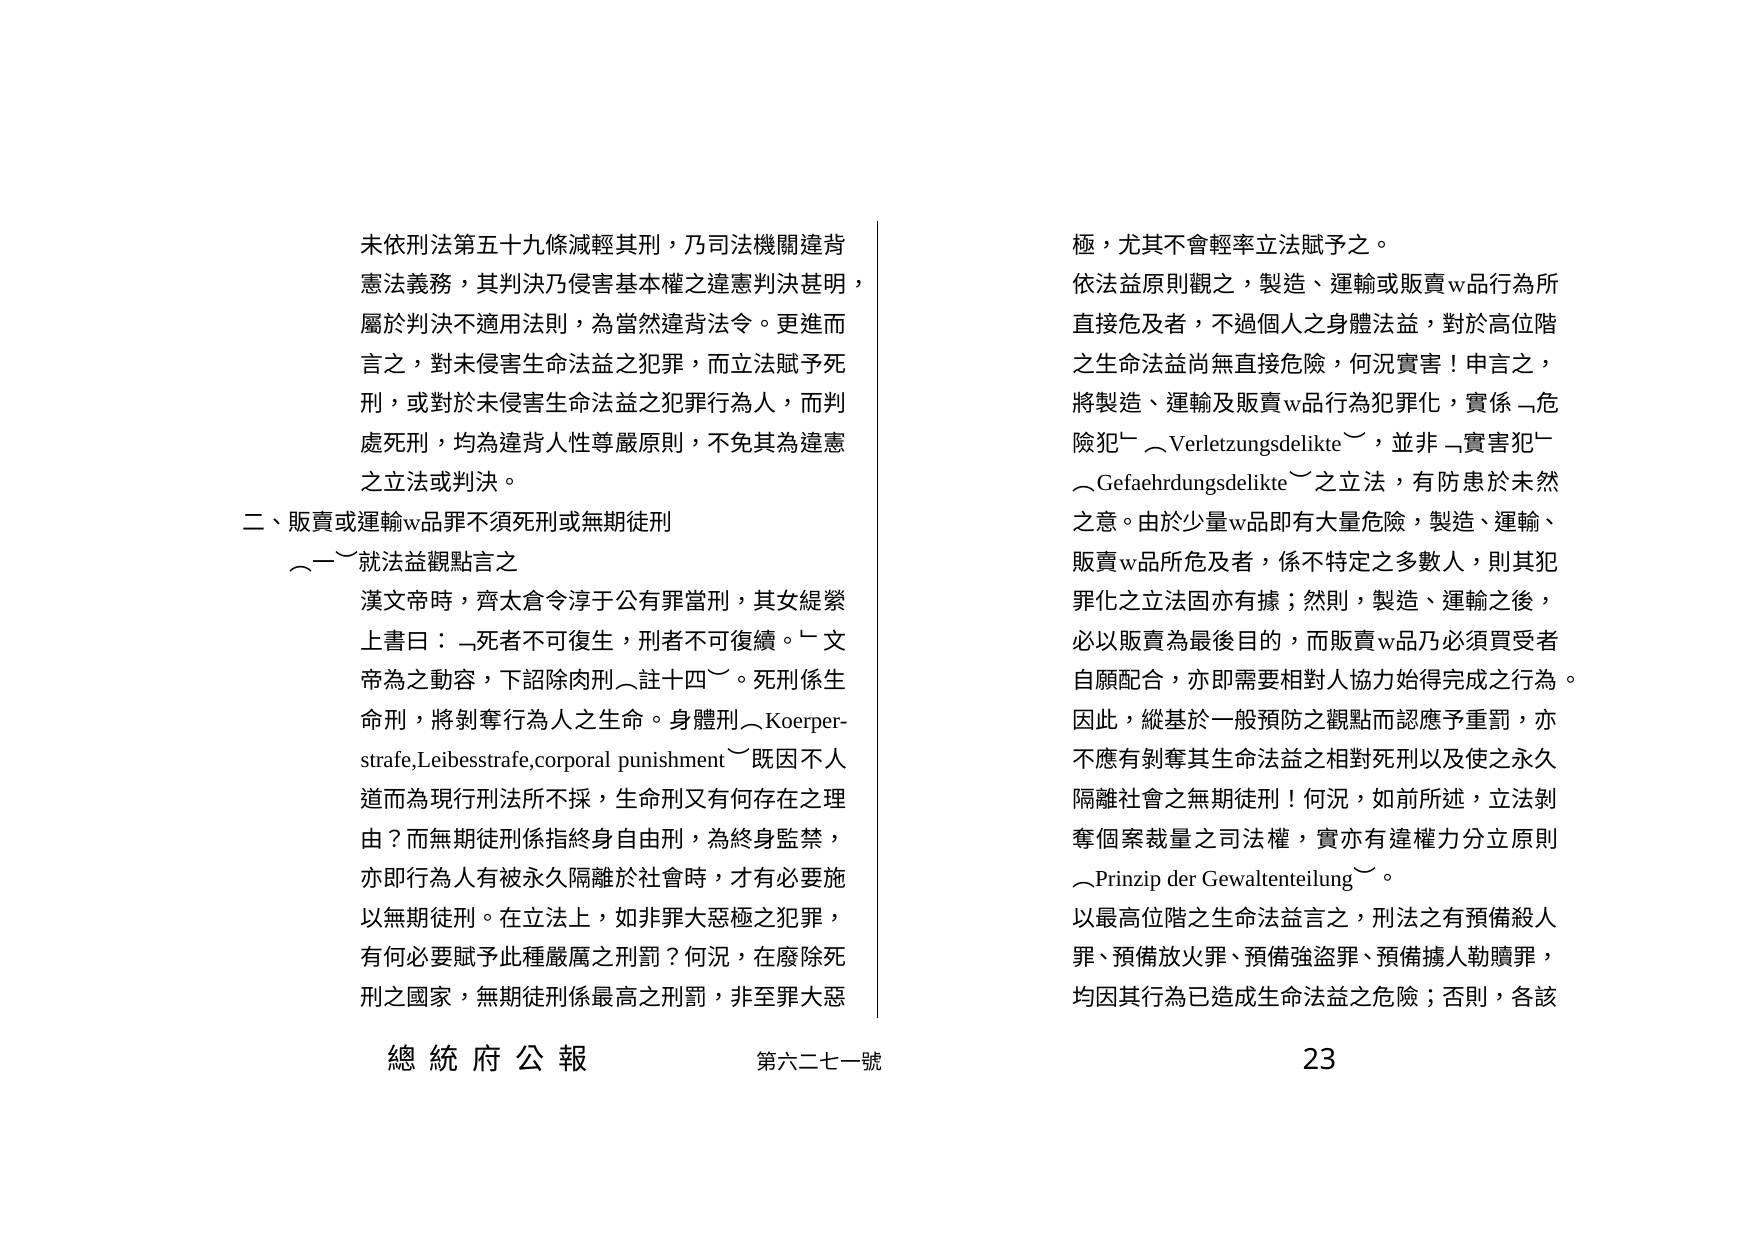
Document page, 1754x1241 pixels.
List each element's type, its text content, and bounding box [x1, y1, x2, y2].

text 以最高位階之生命法益言之，刑法之有預備殺人罪、預備放火罪、預備強盜罪、預備擄人勒贖罪，均因其行為已造成生命法益之危險；否則，各該 [1072, 894, 1559, 1013]
text ︵一︶就法益觀點言之 [289, 538, 847, 578]
text 漢文帝時，齊太倉令淳于公有罪當刑，其女緹縈上書曰：﹁死者不可復生，刑者不可復續。﹂文帝為之動容，下詔除肉刑︵註十四︶。死刑係生命刑，將剝奪行為人之生命。身體刑︵Koerper-strafe,Leibesstrafe,corporal punishment︶既因不人道而為現行刑法所不採，生命刑又有何存在之理由？而無期徒刑係指終身自由刑，為終身監禁，亦即行為人有被永久隔離於社會時，才有必要施以無期徒刑。在立法上，如非罪大惡極之犯罪，有何必要賦予此種嚴厲之刑罰？何況，在廢除死刑之國家，無期徒刑係最高之刑罰，非至罪大惡 [360, 578, 847, 1013]
text 德國基本法︵Grundgesetz︶第一條第一項規定：﹁人性尊嚴不可侵犯。尊重及保護人性尊嚴，乃所有國家權力機構之義務︵Die Wuerde des Menschen ist untastbar, Sie zu achten und zu schutzen ist Verpflichtung aller staatlichen Gewalt.︶。﹂依國民主權原理，國民是國家主人，其人性尊嚴︵die Wuerde des Menschen, Menschen-wuerde, human dignity︶不可侵犯。尊重及保護人性尊嚴，實係行政、立法、司法機關之義務。既係義務，即非權利，行政、立法、司法機關並無選擇自由。例如，在立法上，對身體法益之危險犯，若以剝奪生命作為處罰手段，則是過量之處罰，不但違背法益原則、罪刑相當原則、平等原則、生命權保障原則，乃立法機關欠缺尊重及保護人性尊嚴，更是違背人性尊嚴原則。司法上，法官如未依刑法第五十九條減輕其刑，乃司法機關違背憲法義務，其判決乃侵害基本權之違憲判決甚明，屬於判決不適用法則，為當然違背法令。更進而言之，對未侵害生命法益之犯罪，而立法賦予死刑，或對於未侵害生命法益之犯罪行為人，而判處死刑，均為違背人性尊嚴原則，不免其為違憲之立法或判決。 [360, 222, 847, 499]
text 二、販賣或運輸品罪不須死刑或無期徒刑 [242, 499, 847, 538]
text 依法益原則觀之，製造、運輸或販賣品行為所直接危及者，不過個人之身體法益，對於高位階之生命法益尚無直接危險，何況實害！申言之，將製造、運輸及販賣品行為犯罪化，實係﹁危險犯﹂︵Verletzungsdelikte︶，並非﹁實害犯﹂︵Gefaehrdungsdelikte︶之立法，有防患於未然之意。由於少量品即有大量危險，製造、運輸、販賣品所危及者，係不特定之多數人，則其犯罪化之立法固亦有據；然則，製造、運輸之後，必以販賣為最後目的，而販賣品乃必須買受者自願配合，亦即需要相對人協力始得完成之行為。因此，縱基於一般預防之觀點而認應予重罰，亦不應有剝奪其生命法益之相對死刑以及使之永久隔離社會之無期徒刑！何況，如前所述，立法剝奪個案裁量之司法權，實亦有違權力分立原則︵Prinzip der Gewaltenteilung︶。 [1072, 261, 1559, 894]
text 極，尤其不會輕率立法賦予之。 [1072, 222, 1559, 261]
